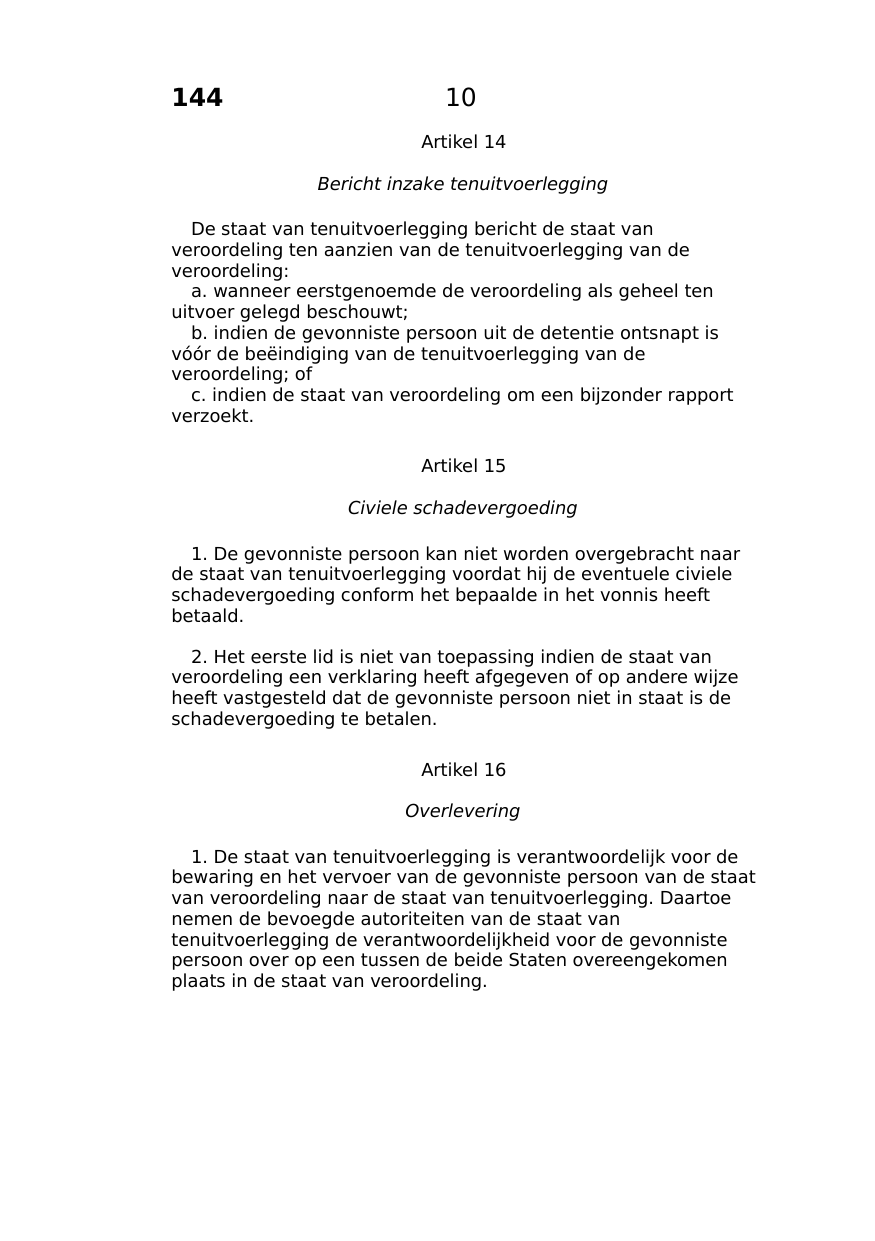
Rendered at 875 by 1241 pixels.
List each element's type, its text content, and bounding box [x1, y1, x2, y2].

subtitle Artikel 15 Civiele schadevergoeding [171, 456, 756, 518]
text a. wanneer eerstgenoemde de veroordeling als geheel ten uitvoer gelegd beschouwt; [171, 281, 756, 323]
text 1. De staat van tenuitvoerlegging is verantwoordelijk voor de bewaring en het vervoer van de gevonniste persoon van de staat van veroordeling naar de staat van tenuitvoerlegging. Daartoe nemen de bevoegde autoriteiten van de staat van tenuitvoerlegging de verantwoordelijkheid voor de gevonniste persoon over op een tussen de beide Staten overeengekomen plaats in de staat van veroordeling. [171, 847, 756, 992]
text 2. Het eerste lid is niet van toepassing indien de staat van veroordeling een verklaring heeft afgegeven of op andere wijze heeft vastgesteld dat de gevonniste persoon niet in staat is de schadevergoeding te betalen. [171, 646, 756, 729]
text c. indien de staat van veroordeling om een bijzonder rapport verzoekt. [171, 385, 756, 426]
subtitle Artikel 16 Overlevering [171, 759, 756, 822]
subtitle Artikel 14 Bericht inzake tenuitvoerlegging [171, 132, 756, 194]
text 1. De gevonniste persoon kan niet worden overgebracht naar de staat van tenuitvoerlegging voordat hij de eventuele civiele schadevergoeding conform het bepaalde in het vonnis heeft betaald. [171, 543, 756, 626]
text b. indien de gevonniste persoon uit de detentie ontsnapt is vóór de beëindiging van de tenuitvoerlegging van de veroordeling; of [171, 323, 756, 385]
text De staat van tenuitvoerlegging bericht de staat van veroordeling ten aanzien van de tenuitvoerlegging van de veroordeling: [171, 219, 756, 281]
